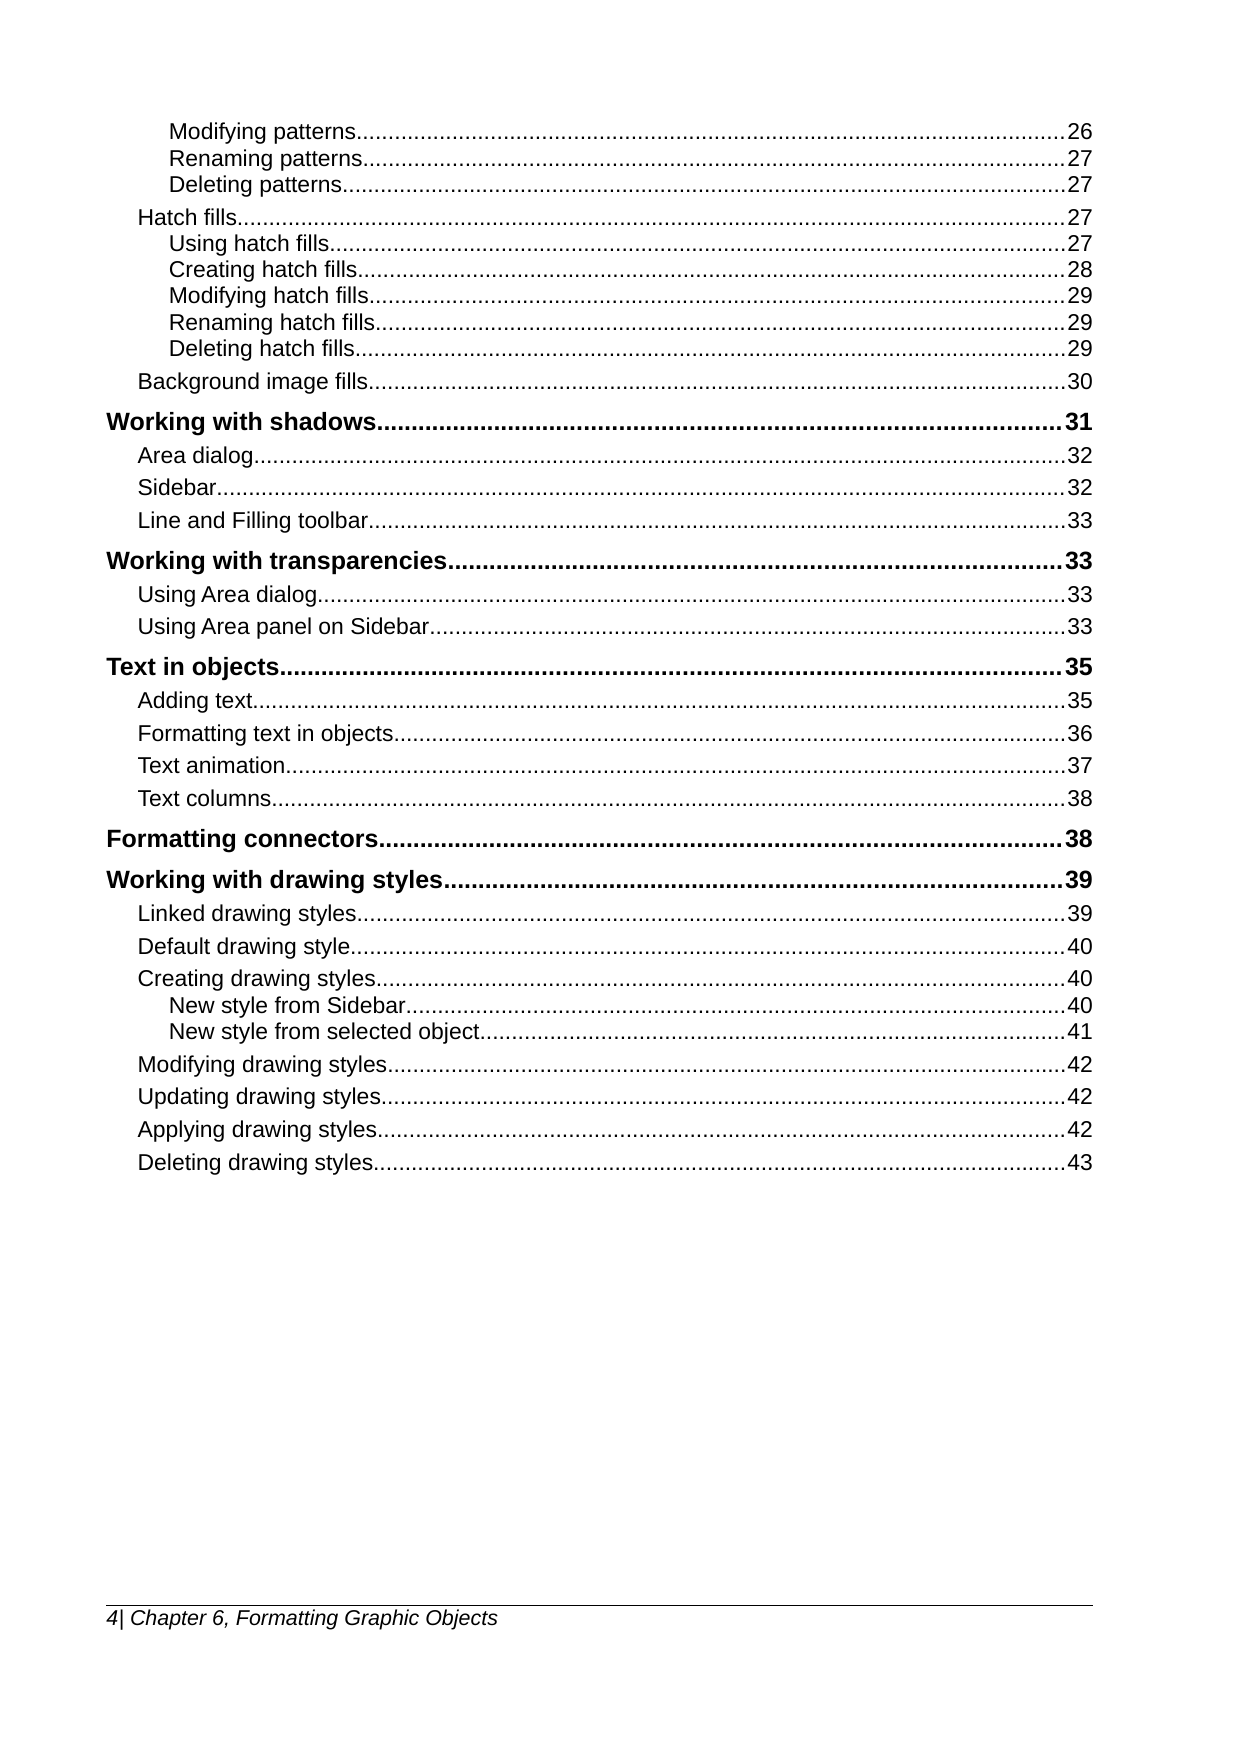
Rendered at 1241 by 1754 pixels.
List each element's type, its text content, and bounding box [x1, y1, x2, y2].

text Working with shadows 31 [106, 407, 1093, 435]
text Deleting hatch fills 29 [169, 335, 1093, 362]
text Background image fills 30 [137, 368, 1093, 394]
text Hatch fills 27 [137, 203, 1093, 230]
text Creating drawing styles 40 [137, 965, 1093, 992]
text Deleting patterns 27 [169, 171, 1093, 197]
text Renaming patterns 27 [169, 144, 1093, 171]
text Text in objects 35 [106, 652, 1093, 681]
text Working with drawing styles 39 [106, 865, 1093, 894]
text Text columns 38 [137, 785, 1093, 811]
text Applying drawing styles 42 [137, 1116, 1093, 1142]
text Sidebar 32 [137, 474, 1093, 501]
text Line and Filling toolbar 33 [137, 507, 1093, 533]
text Area dialog 32 [137, 442, 1093, 468]
text Creating hatch fills 28 [169, 256, 1093, 282]
text Updating drawing styles 42 [137, 1083, 1093, 1109]
text Deleting drawing styles 43 [137, 1148, 1093, 1175]
text Using hatch fills 27 [169, 230, 1093, 256]
text Formatting connectors 38 [106, 824, 1093, 853]
text Modifying drawing styles 42 [137, 1051, 1093, 1077]
text Linked drawing styles 39 [137, 900, 1093, 926]
text Formatting text in objects 36 [137, 720, 1093, 746]
text Renaming hatch fills 29 [169, 309, 1093, 335]
text Using Area dialog 33 [137, 581, 1093, 607]
text New style from selected object 41 [169, 1018, 1093, 1044]
text Using Area panel on Sidebar 33 [137, 613, 1093, 640]
text Modifying patterns 26 [169, 118, 1093, 144]
text Default drawing style 40 [137, 933, 1093, 959]
text Adding text 35 [137, 687, 1093, 713]
text Text animation 37 [137, 752, 1093, 779]
text Working with transparencies 33 [106, 546, 1093, 574]
text Modifying hatch fills 29 [169, 282, 1093, 309]
text New style from Sidebar 40 [169, 992, 1093, 1018]
